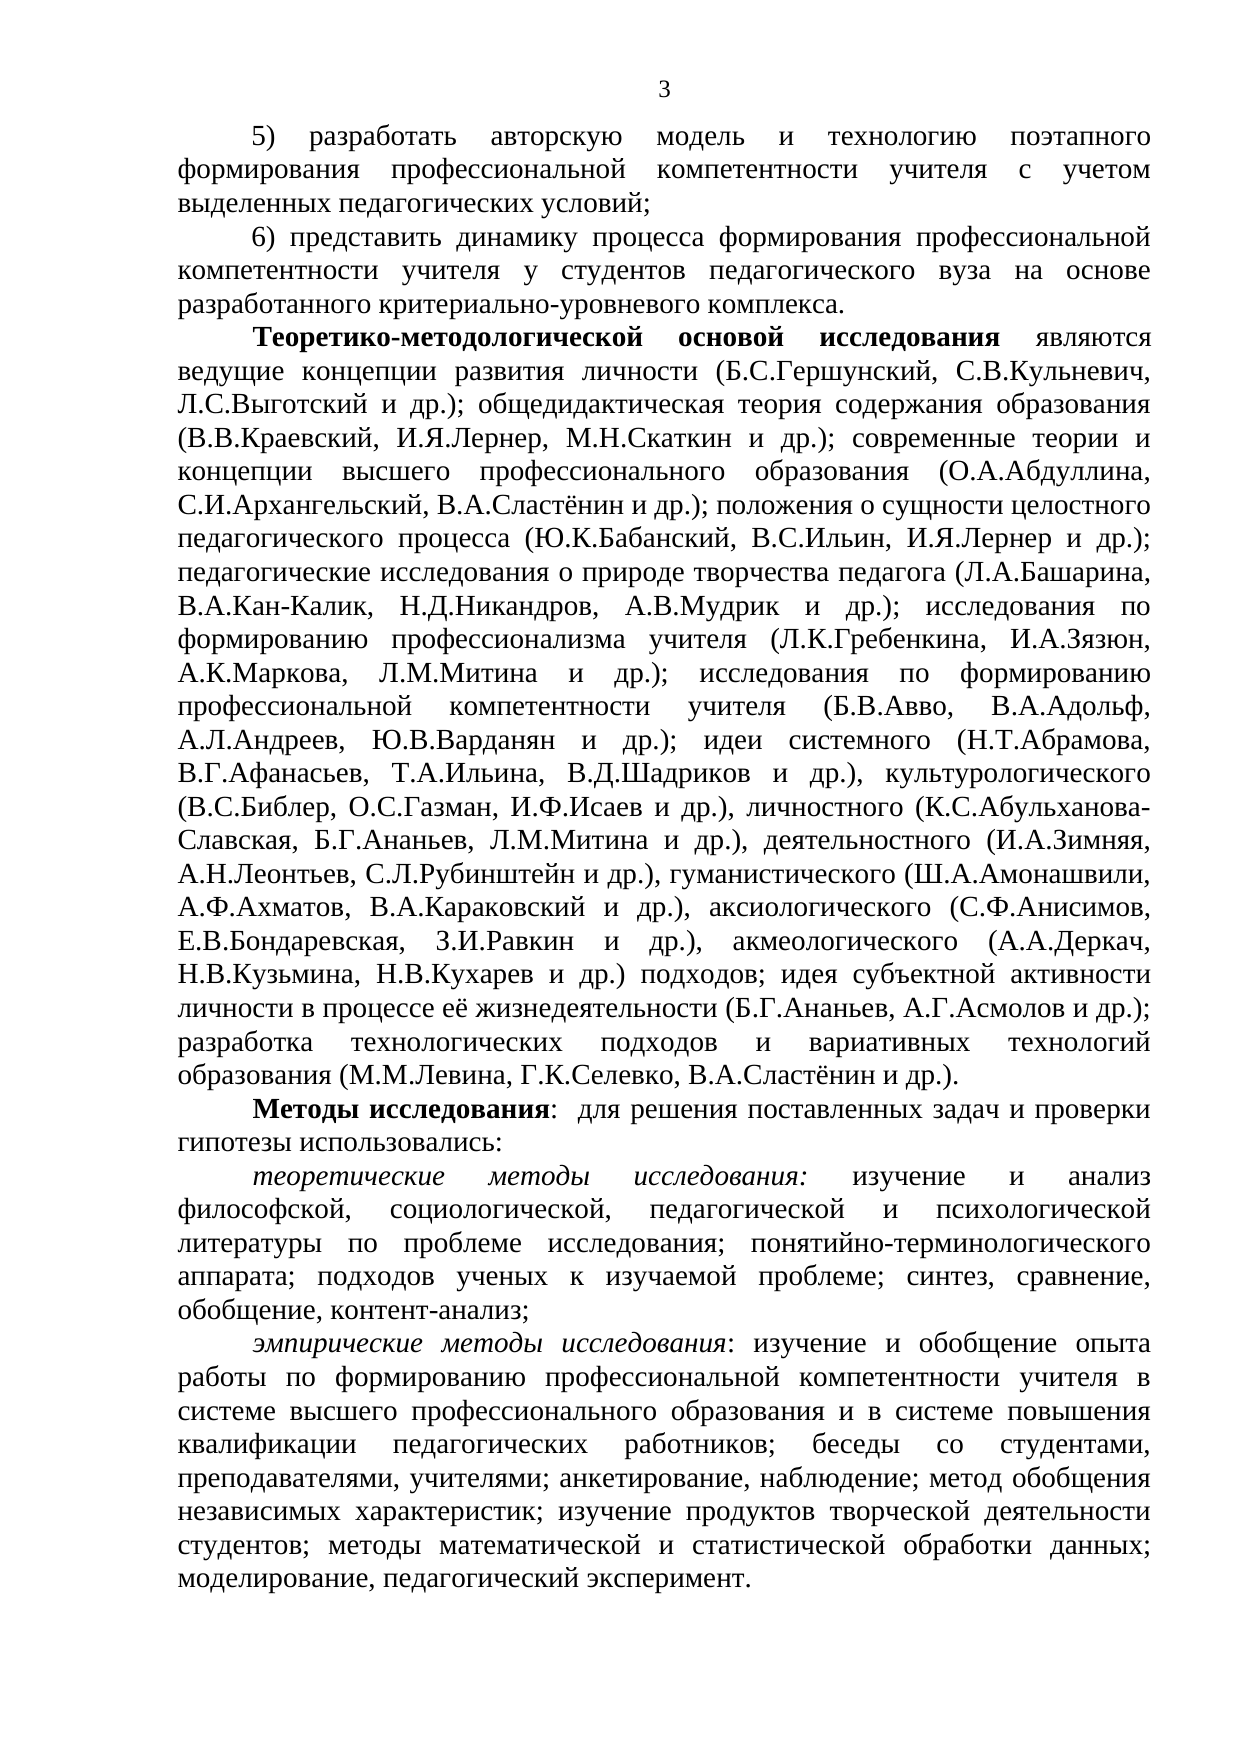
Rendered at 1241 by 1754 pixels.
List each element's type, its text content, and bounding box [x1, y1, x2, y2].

text Теоретико-методологической основой исследования являются ведущие концепции развития личности (Б.С.Гершунский, С.В.Кульневич, Л.С.Выготский и др.); общедидактическая теория содержания образования (В.В.Краевский, И.Я.Лернер, М.Н.Скаткин и др.); современные теории и концепции высшего профессионального образования (О.А.Абдуллина, С.И.Архангельский, В.А.Сластёнин и др.); положения о сущности целостного педагогического процесса (Ю.К.Бабанский, В.С.Ильин, И.Я.Лернер и др.); педагогические исследования о природе творчества педагога (Л.А.Башарина, В.А.Кан-Калик, Н.Д.Никандров, А.В.Мудрик и др.); исследования по формированию профессионализма учителя (Л.К.Гребенкина, И.А.Зязюн, А.К.Маркова, Л.М.Митина и др.); исследования по формированию профессиональной компетентности учителя (Б.В.Авво, В.А.Адольф, А.Л.Андреев, Ю.В.Варданян и др.); идеи системного (Н.Т.Абрамова, В.Г.Афанасьев, Т.А.Ильина, В.Д.Шадриков и др.), культурологического (В.С.Библер, О.С.Газман, И.Ф.Исаев и др.), личностного (К.С.Абульханова-Славская, Б.Г.Ананьев, Л.М.Митина и др.), деятельностного (И.А.Зимняя, А.Н.Леонтьев, С.Л.Рубинштейн и др.), гуманистического (Ш.А.Амонашвили, А.Ф.Ахматов, В.А.Караковский и др.), аксиологического (С.Ф.Анисимов, Е.В.Бондаревская, З.И.Равкин и др.), акмеологического (А.А.Деркач, Н.В.Кузьмина, Н.В.Кухарев и др.) подходов; идея субъектной активности личности в процессе её жизнедеятельности (Б.Г.Ананьев, А.Г.Асмолов и др.); разработка технологических подходов и вариативных технологий образования (М.М.Левина, Г.К.Селевко, В.А.Сластёнин и др.). [177, 319, 1152, 1091]
text 6) представить динамику процесса формирования профессиональной компетентности учителя у студентов педагогического вуза на основе разработанного критериально-уровневого комплекса. [177, 219, 1152, 319]
text Методы исследования: для решения поставленных задач и проверки гипотезы использовались: [177, 1091, 1152, 1158]
text эмпирические методы исследования: изучение и обобщение опыта работы по формированию профессиональной компетентности учителя в системе высшего профессионального образования и в системе повышения квалификации педагогических работников; беседы со студентами, преподавателями, учителями; анкетирование, наблюдение; метод обобщения независимых характеристик; изучение продуктов творческой деятельности студентов; методы математической и статистической обработки данных; моделирование, педагогический эксперимент. [177, 1326, 1152, 1594]
text 5) разработать авторскую модель и технологию поэтапного формирования профессиональной компетентности учителя с учетом выделенных педагогических условий; [177, 118, 1152, 219]
text теоретические методы исследования: изучение и анализ философской, социологической, педагогической и психологической литературы по проблеме исследования; понятийно-терминологического аппарата; подходов ученых к изучаемой проблеме; синтез, сравнение, обобщение, контент-анализ; [177, 1158, 1152, 1326]
